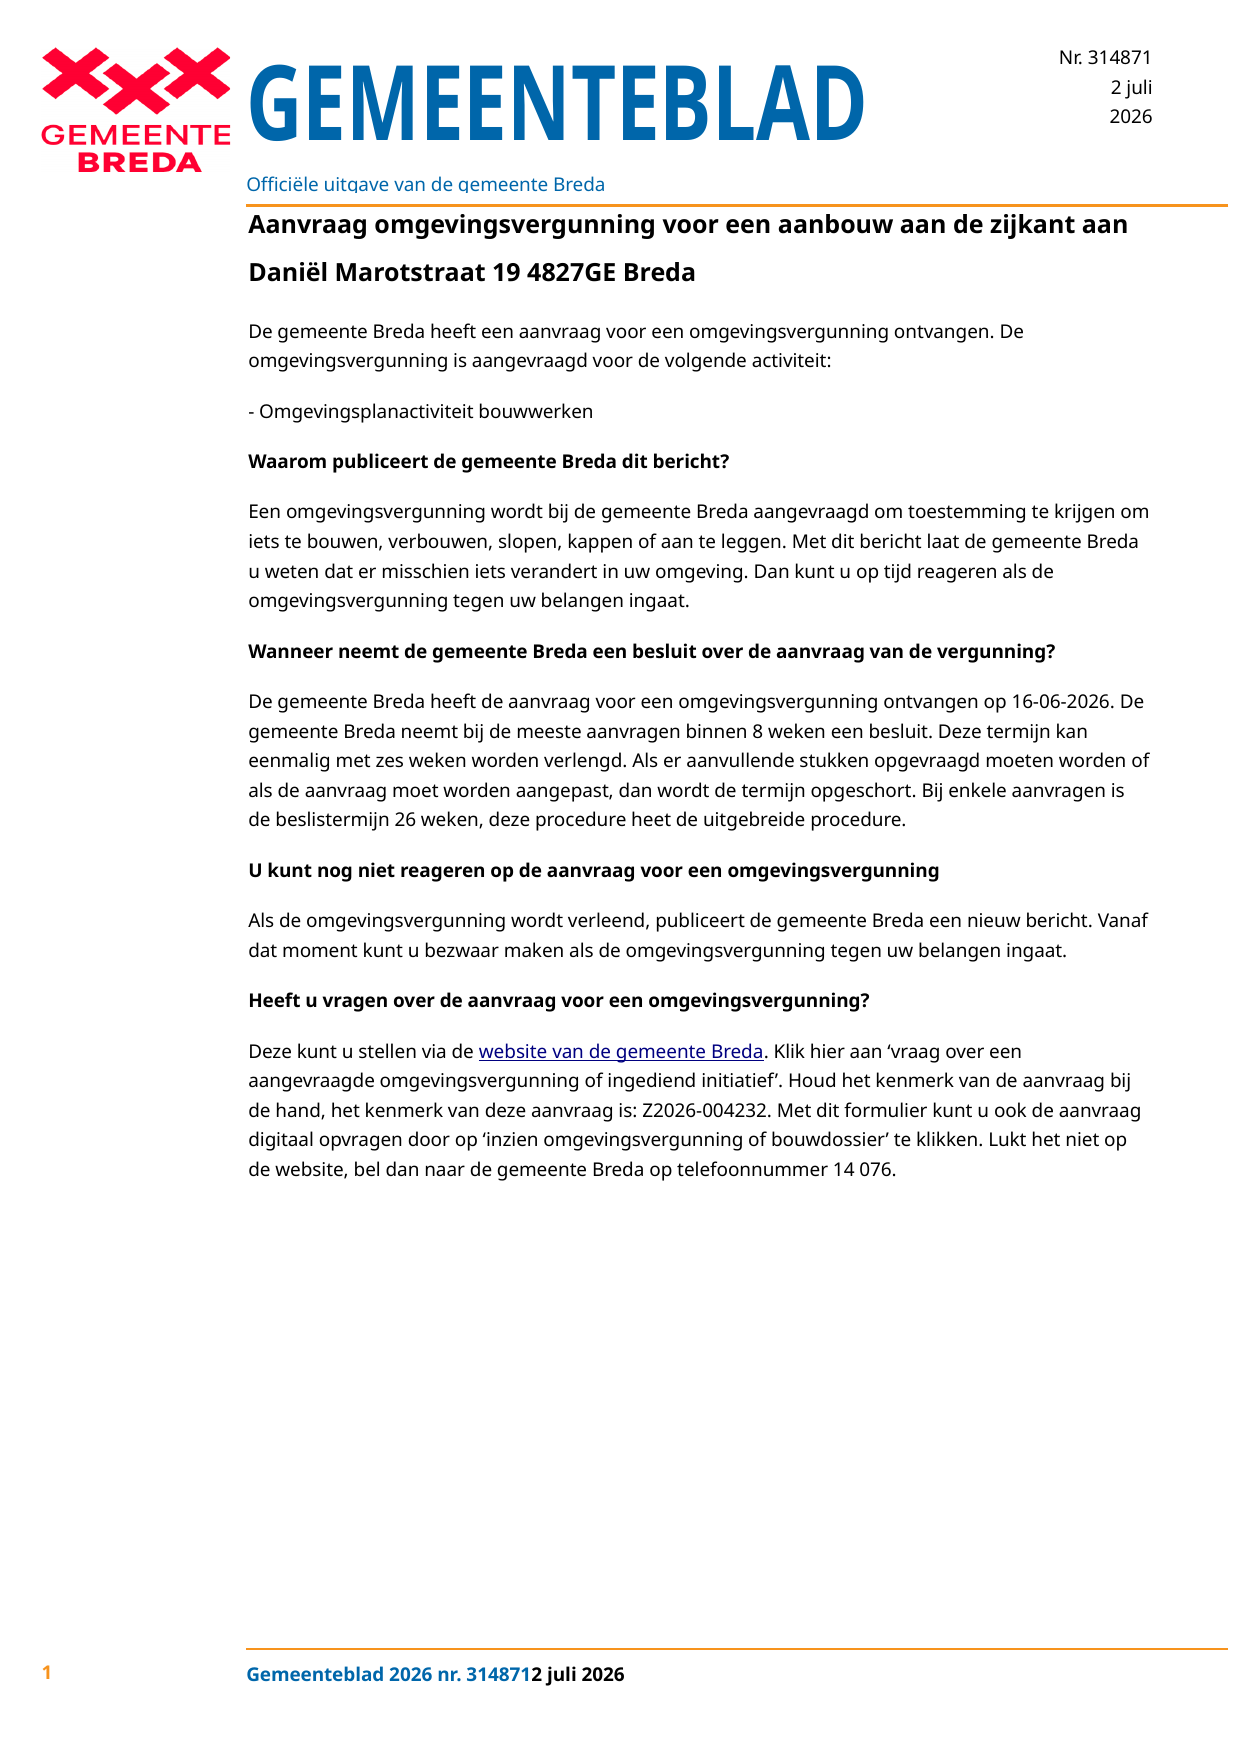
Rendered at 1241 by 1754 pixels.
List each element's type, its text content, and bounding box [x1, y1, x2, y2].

text Als de omgevingsvergunning wordt verleend, publiceert de gemeente Breda een nieuw bericht. Vanaf dat moment kunt u bezwaar maken als de omgevingsvergunning tegen uw belangen ingaat. [248, 907, 1152, 963]
text Waarom publiceert de gemeente Breda dit bericht? [248, 448, 1152, 474]
text Wanneer neemt de gemeente Breda een besluit over de aanvraag van de vergunning? [248, 638, 1152, 664]
text De gemeente Breda heeft een aanvraag voor een omgevingsvergunning ontvangen. De omgevingsvergunning is aangevraagd voor de volgende activiteit: [248, 318, 1152, 373]
text De gemeente Breda heeft de aanvraag voor een omgevingsvergunning ontvangen op 16-06-2026. De gemeente Breda neemt bij de meeste aanvragen binnen 8 weken een besluit. Deze termijn kan eenmalig met zes weken worden verlengd. Als er aanvullende stukken opgevraagd moeten worden of als de aanvraag moet worden aangepast, dan wordt de termijn opgeschort. Bij enkele aanvragen is de beslistermijn 26 weken, deze procedure heet de uitgebreide procedure. [248, 688, 1152, 832]
text - Omgevingsplanactiviteit bouwwerken [248, 398, 1152, 424]
text Aanvraag omgevingsvergunning voor een aanbouw aan de zijkant aan Daniël Marotstraat 19 4827GE Breda [248, 207, 1152, 288]
text Een omgevingsvergunning wordt bij de gemeente Breda aangevraagd om toestemming te krijgen om iets te bouwen, verbouwen, slopen, kappen of aan te leggen. Met dit bericht laat de gemeente Breda u weten dat er misschien iets verandert in uw omgeving. Dan kunt u op tijd reageren als de omgevingsvergunning tegen uw belangen ingaat. [248, 499, 1152, 613]
text Heeft u vragen over de aanvraag voor een omgevingsvergunning? [248, 987, 1152, 1013]
picture [41, 47, 231, 172]
text U kunt nog niet reageren op de aanvraag voor een omgevingsvergunning [248, 857, 1152, 883]
text Deze kunt u stellen via de website van de gemeente Breda. Klik hier aan ‘vraag over een aangevraagde omgevingsvergunning of ingediend initiatief’. Houd het kenmerk van de aanvraag bij de hand, het kenmerk van deze aanvraag is: Z2026-004232. Met dit formulier kunt u ook de aanvraag digitaal opvragen door op ‘inzien omgevingsvergunning of bouwdossier’ te klikken. Lukt het niet op de website, bel dan naar de gemeente Breda op telefoonnummer 14 076. [248, 1038, 1152, 1182]
